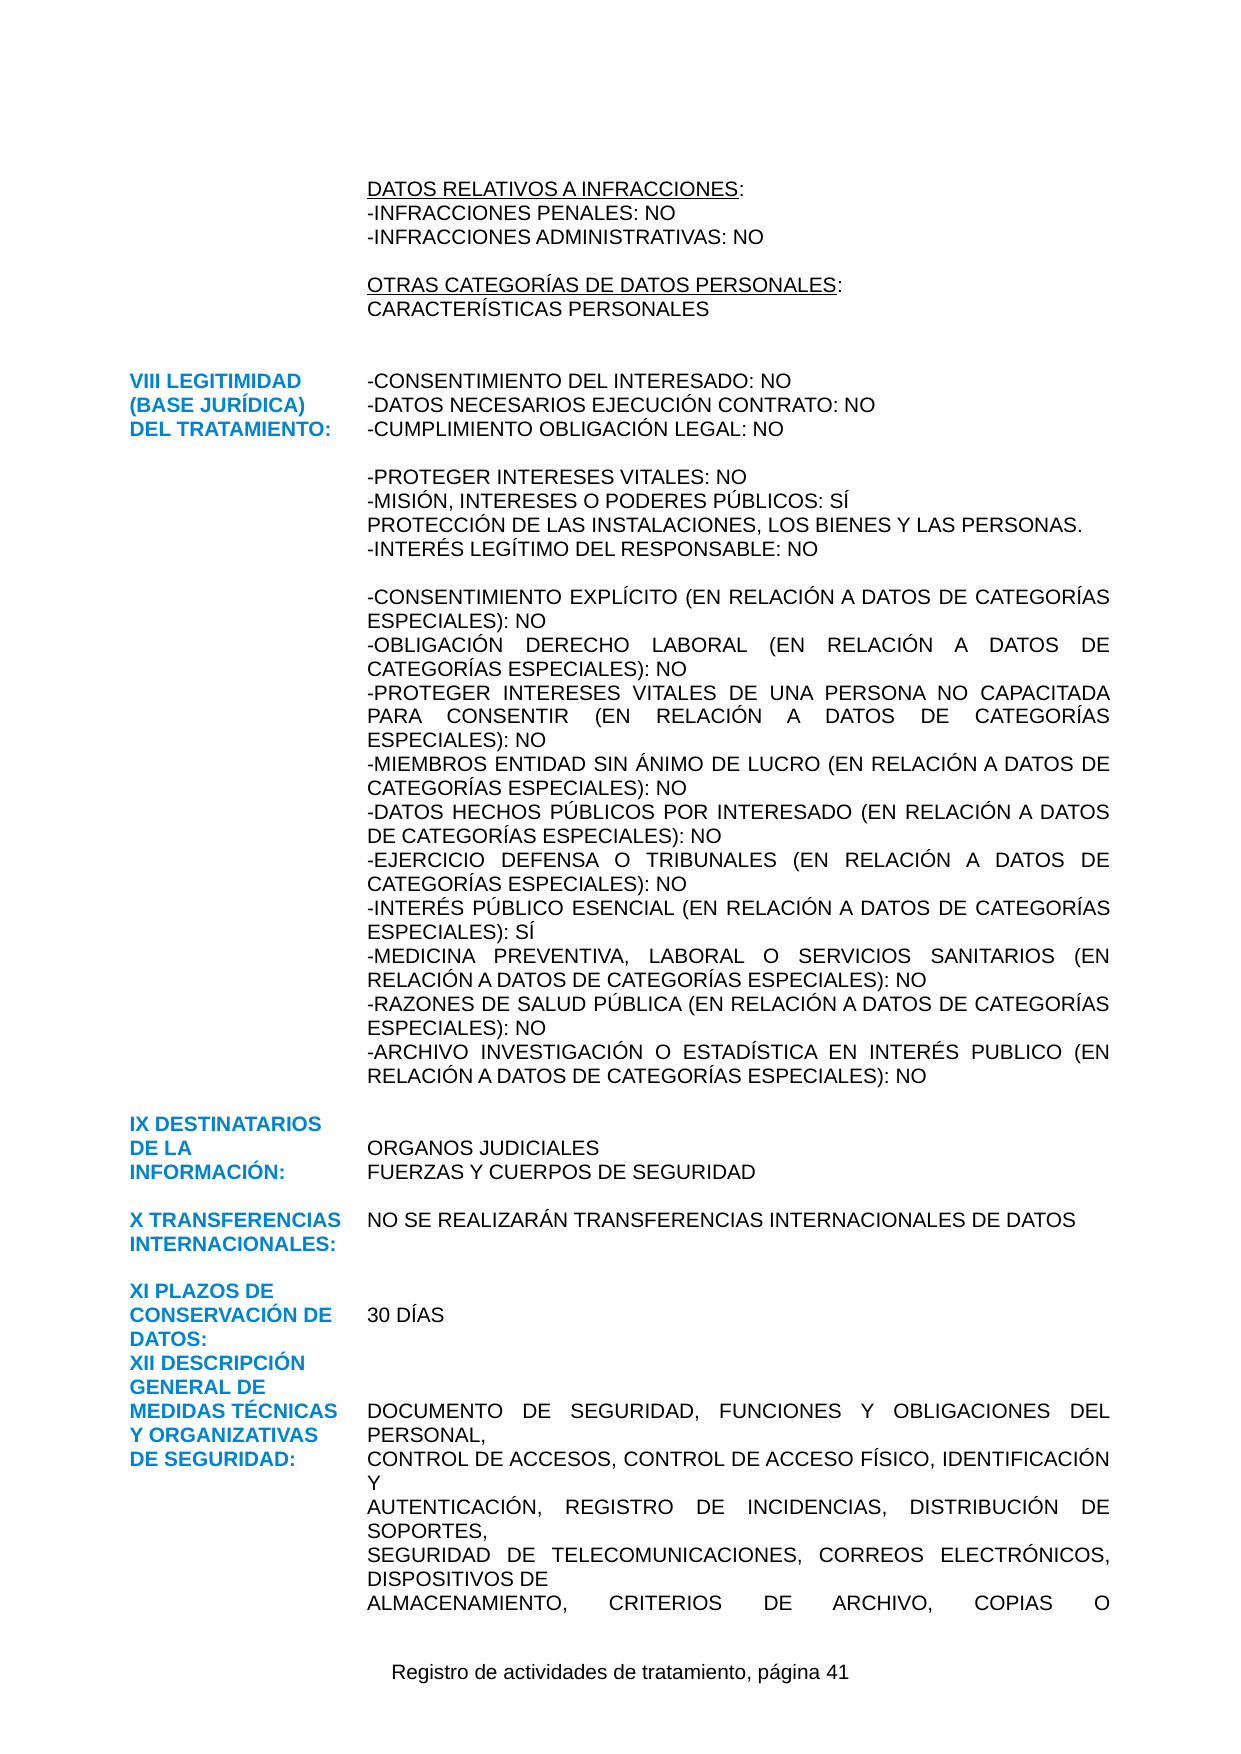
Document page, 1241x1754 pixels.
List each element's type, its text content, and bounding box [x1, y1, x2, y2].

table_cell NO SE REALIZARÁN TRANSFERENCIAS INTERNACIONALES DE DATOS [356, 1208, 1122, 1279]
table_cell XI PLAZOS DE CONSERVACIÓN DE DATOS: [118, 1279, 356, 1351]
table_cell DATOS RELATIVOS A INFRACCIONES: -INFRACCIONES PENALES: NO -INFRACCIONES ADMINISTRATIVAS: NO OTRAS CATEGORÍAS DE DATOS PERSONALES: CARACTERÍSTICAS PERSONALES [356, 177, 1122, 369]
table_cell DOCUMENTO DE SEGURIDAD, FUNCIONES Y OBLIGACIONES DEL PERSONAL, CONTROL DE ACCESOS, CONTROL DE ACCESO FÍSICO, IDENTIFICACIÓN Y AUTENTICACIÓN, REGISTRO DE INCIDENCIAS, DISTRIBUCIÓN DE SOPORTES, SEGURIDAD DE TELECOMUNICACIONES, CORREOS ELECTRÓNICOS, DISPOSITIVOS DE ALMACENAMIENTO, CRITERIOS DE ARCHIVO, COPIAS O [356, 1351, 1122, 1615]
table_cell VIII LEGITIMIDAD (BASE JURÍDICA) DEL TRATAMIENTO: [118, 369, 356, 1112]
table_cell XII DESCRIPCIÓN GENERAL DE MEDIDAS TÉCNICAS Y ORGANIZATIVAS DE SEGURIDAD: [118, 1351, 356, 1615]
table_cell ORGANOS JUDICIALES FUERZAS Y CUERPOS DE SEGURIDAD [356, 1112, 1122, 1207]
table_cell X TRANSFERENCIAS INTERNACIONALES: [118, 1208, 356, 1279]
table_cell IX DESTINATARIOS DE LA INFORMACIÓN: [118, 1112, 356, 1207]
table_cell [118, 177, 356, 369]
table_cell -CONSENTIMIENTO DEL INTERESADO: NO -DATOS NECESARIOS EJECUCIÓN CONTRATO: NO -CUMPLIMIENTO OBLIGACIÓN LEGAL: NO -PROTEGER INTERESES VITALES: NO -MISIÓN, INTERESES O PODERES PÚBLICOS: SÍ PROTECCIÓN DE LAS INSTALACIONES, LOS BIENES Y LAS PERSONAS. -INTERÉS LEGÍTIMO DEL RESPONSABLE: NO -CONSENTIMIENTO EXPLÍCITO (EN RELACIÓN A DATOS DE CATEGORÍAS ESPECIALES): NO -OBLIGACIÓN DERECHO LABORAL (EN RELACIÓN A DATOS DE CATEGORÍAS ESPECIALES): NO -PROTEGER INTERESES VITALES DE UNA PERSONA NO CAPACITADA PARA CONSENTIR (EN RELACIÓN A DATOS DE CATEGORÍAS ESPECIALES): NO -MIEMBROS ENTIDAD SIN ÁNIMO DE LUCRO (EN RELACIÓN A DATOS DE CATEGORÍAS ESPECIALES): NO -DATOS HECHOS PÚBLICOS POR INTERESADO (EN RELACIÓN A DATOS DE CATEGORÍAS ESPECIALES): NO -EJERCICIO DEFENSA O TRIBUNALES (EN RELACIÓN A DATOS DE CATEGORÍAS ESPECIALES): NO -INTERÉS PÚBLICO ESENCIAL (EN RELACIÓN A DATOS DE CATEGORÍAS ESPECIALES): SÍ -MEDICINA PREVENTIVA, LABORAL O SERVICIOS SANITARIOS (EN RELACIÓN A DATOS DE CATEGORÍAS ESPECIALES): NO -RAZONES DE SALUD PÚBLICA (EN RELACIÓN A DATOS DE CATEGORÍAS ESPECIALES): NO -ARCHIVO INVESTIGACIÓN O ESTADÍSTICA EN INTERÉS PUBLICO (EN RELACIÓN A DATOS DE CATEGORÍAS ESPECIALES): NO [356, 369, 1122, 1112]
table_cell 30 DÍAS [356, 1279, 1122, 1351]
